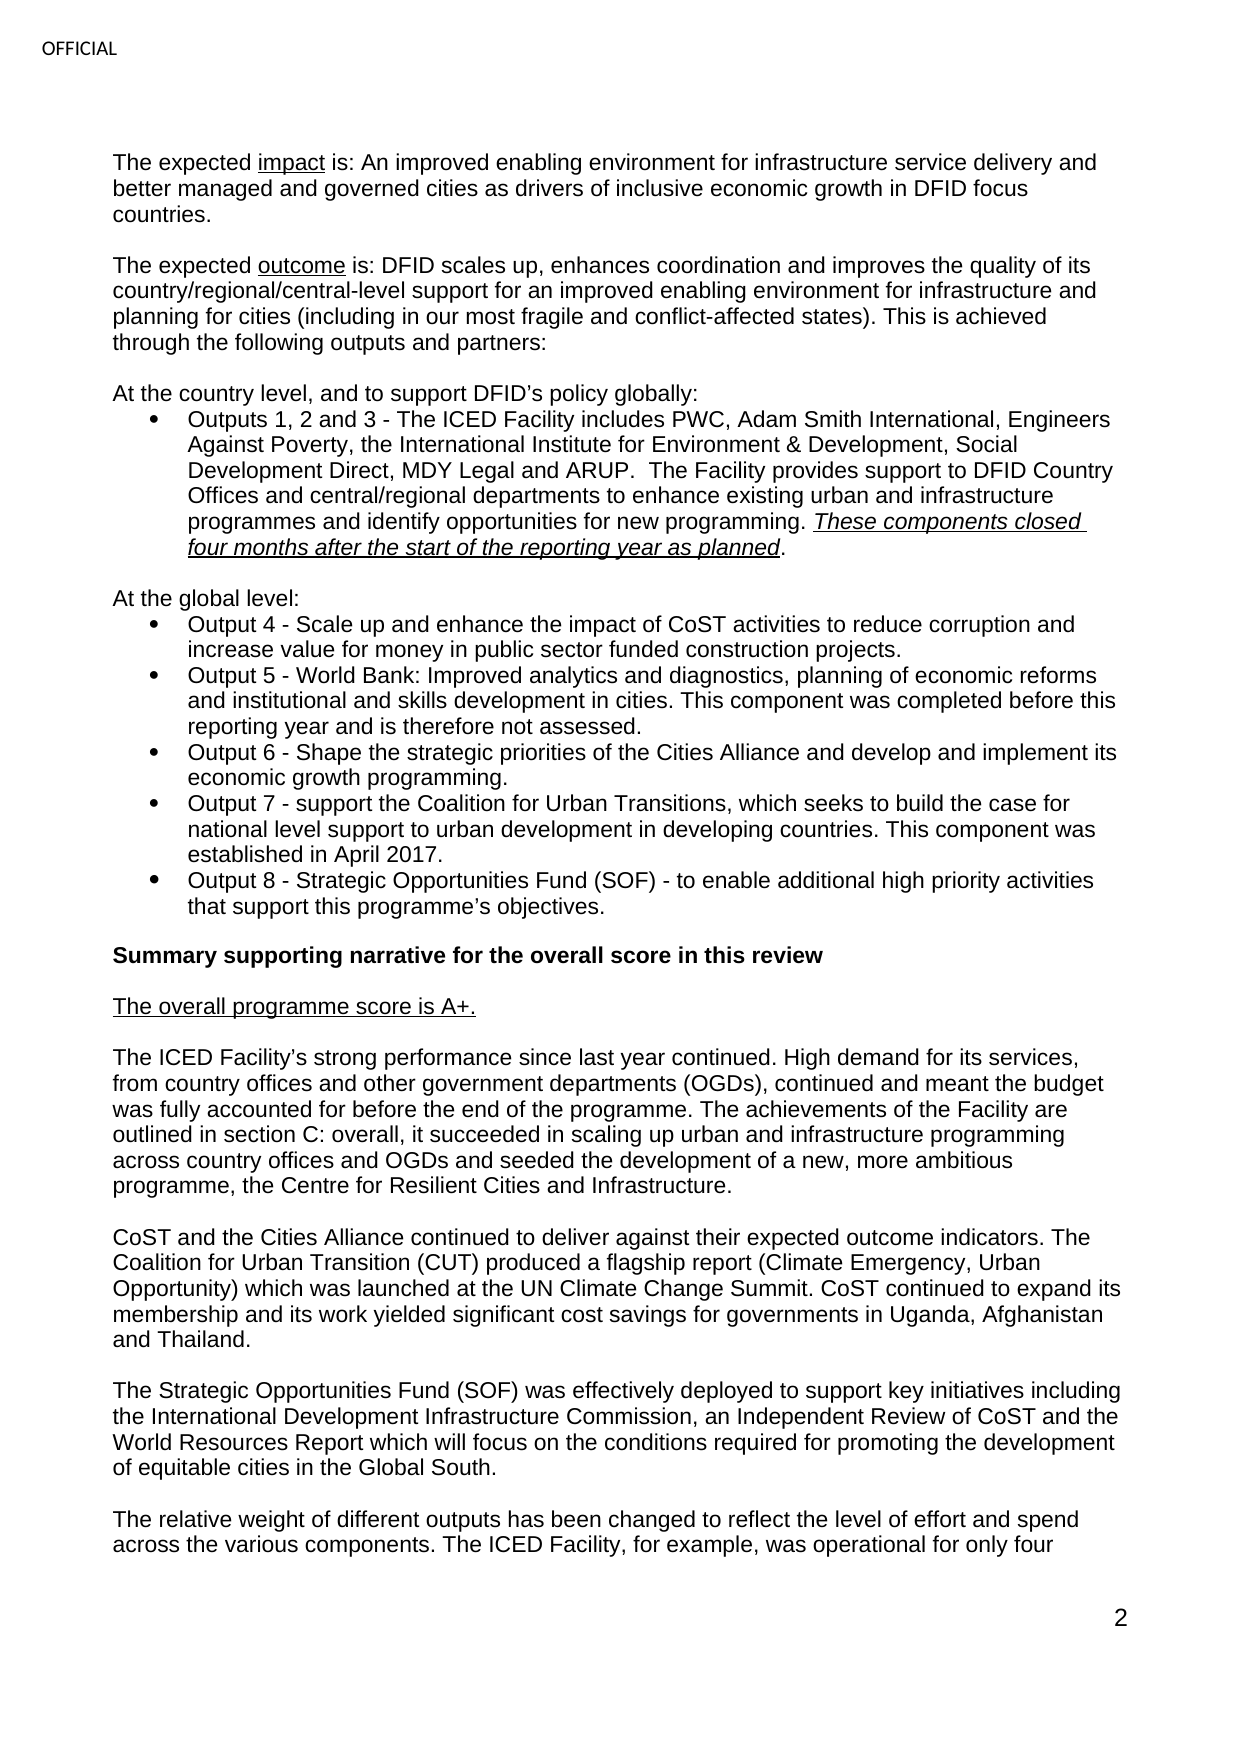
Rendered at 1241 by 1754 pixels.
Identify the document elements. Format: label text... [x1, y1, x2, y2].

text The ICED Facility’s strong performance since last year continued. High demand for its services, from country offices and other government departments (OGDs), continued and meant the budget was fully accounted for before the end of the programme. The achievements of the Facility are outlined in section C: overall, it succeeded in scaling up urban and infrastructure programming across country offices and OGDs and seeded the development of a new, more ambitious programme, the Centre for Resilient Cities and Infrastructure. [112, 1045, 1128, 1199]
text The expected impact is: An improved enabling environment for infrastructure service delivery and better managed and governed cities as drivers of inclusive economic growth in DFID focus countries. [112, 150, 1128, 227]
text At the country level, and to support DFID’s policy globally: [112, 381, 1128, 406]
text CoST and the Cities Alliance continued to deliver against their expected outcome indicators. The Coalition for Urban Transition (CUT) produced a flagship report (Climate Emergency, Urban Opportunity) which was launched at the UN Climate Change Summit. CoST continued to expand its membership and its work yielded significant cost savings for governments in Uganda, Afghanistan and Thailand. [112, 1224, 1128, 1352]
text The overall programme score is A+. [112, 994, 1128, 1019]
list Output 5 - World Bank: Improved analytics and diagnostics, planning of economic reforms and institutional and skills development in cities. This component was completed before this reporting year and is therefore not assessed. [150, 662, 1128, 739]
list Output 7 - support the Coalition for Urban Transitions, which seeks to build the case for national level support to urban development in developing countries. This component was established in April 2017. [150, 791, 1128, 867]
list Output 4 - Scale up and enhance the impact of CoST activities to reduce corruption and increase value for money in public sector funded construction projects. [150, 611, 1128, 662]
text The relative weight of different outputs has been changed to reflect the level of effort and spend across the various components. The ICED Facility, for example, was operational for only four [112, 1506, 1128, 1557]
list Output 8 - Strategic Opportunities Fund (SOF) - to enable additional high priority activities that support this programme’s objectives. [150, 867, 1128, 919]
list Output 6 - Shape the strategic priorities of the Cities Alliance and develop and implement its economic growth programming. [150, 739, 1128, 791]
list Outputs 1, 2 and 3 - The ICED Facility includes PWC, Adam Smith International, Engineers Against Poverty, the International Institute for Environment & Development, Social Development Direct, MDY Legal and ARUP. The Facility provides support to DFID Country Offices and central/regional departments to enhance existing urban and infrastructure programmes and identify opportunities for new programming. These components closed four months after the start of the reporting year as planned. [150, 406, 1128, 560]
text The Strategic Opportunities Fund (SOF) was effectively deployed to support key initiatives including the International Development Infrastructure Commission, an Independent Review of CoST and the World Resources Report which will focus on the conditions required for promoting the development of equitable cities in the Global South. [112, 1378, 1128, 1481]
text At the global level: [112, 586, 1128, 611]
text Summary supporting narrative for the overall score in this review [112, 942, 1128, 968]
text The expected outcome is: DFID scales up, enhances coordination and improves the quality of its country/regional/central-level support for an improved enabling environment for infrastructure and planning for cities (including in our most fragile and conflict-affected states). This is achieved through the following outputs and partners: [112, 252, 1128, 355]
